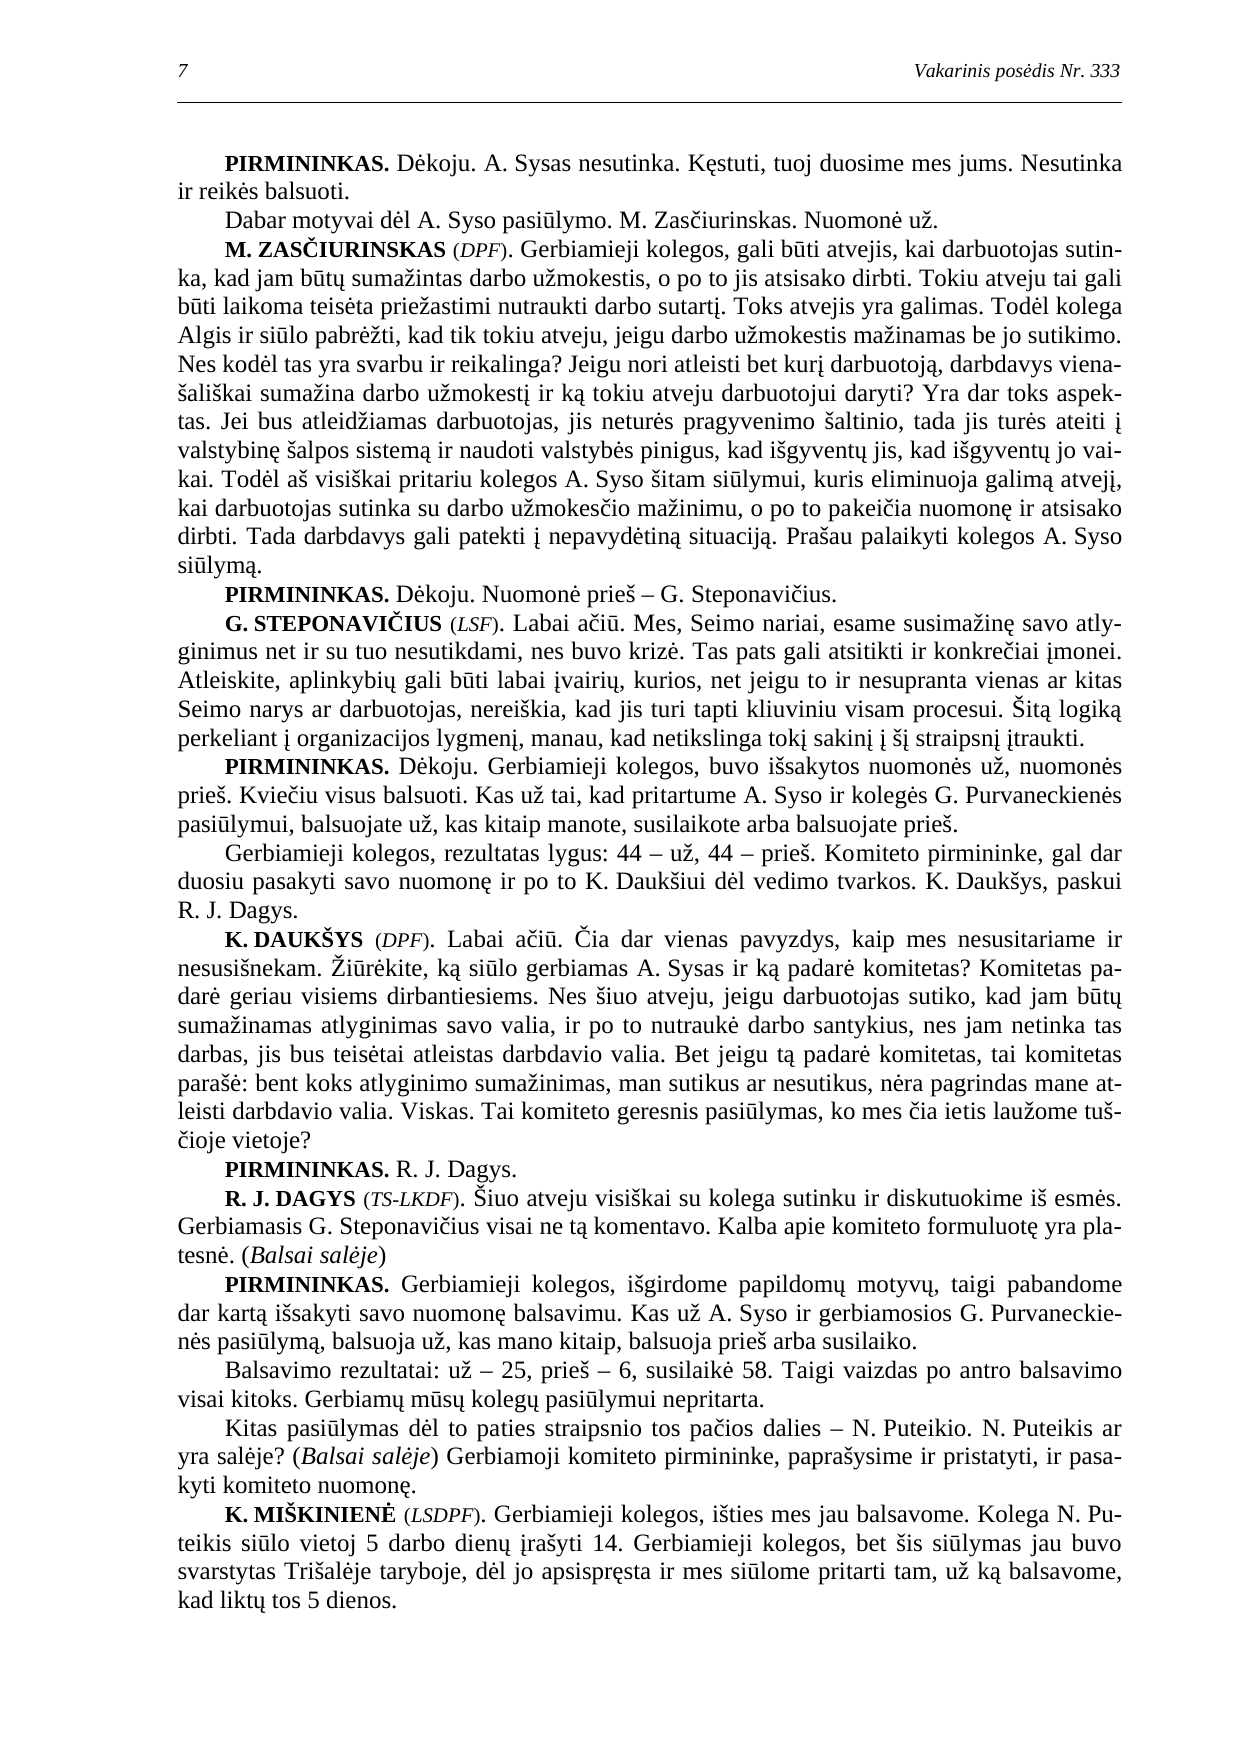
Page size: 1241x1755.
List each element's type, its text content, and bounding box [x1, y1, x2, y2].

text PIRMININKAS. Dė­ko­ju. Ger­bia­mie­ji ko­le­gos, bu­vo iš­sa­ky­tos nuo­mo­nės už, nuo­mo­nės prieš. Kvie­čiu vi­sus bal­suo­ti. Kas už tai, kad pri­tar­tu­me A. Sy­so ir ko­le­gės G. Pur­va­nec­kie­nės pa­siū­ly­mui, bal­suo­ja­te už, kas ki­taip ma­no­te, su­si­lai­ko­te ar­ba bal­suo­ja­te prieš. [177, 751, 1122, 838]
text PIRMININKAS. Ger­bia­mie­ji ko­le­gos, iš­gir­do­me pa­pil­do­mų mo­ty­vų, tai­gi pa­ban­do­me dar kar­tą iš­sa­ky­ti sa­vo nuo­mo­nę bal­sa­vi­mu. Kas už A. Sy­so ir ger­bia­mo­sios G. Pur­va­nec­kie­nės pa­siū­ly­mą, bal­suo­ja už, kas ma­no ki­taip, bal­suo­ja prieš ar­ba su­si­lai­ko. [177, 1269, 1122, 1355]
text G. STEPONAVIČIUS (LSF). La­bai ačiū. Mes, Sei­mo na­riai, esa­me su­si­ma­ži­nę sa­vo at­ly­gi­ni­mus net ir su tuo ne­su­tik­da­mi, nes bu­vo kri­zė. Tas pats ga­li at­si­tik­ti ir kon­kre­čiai įmo­nei. At­leis­ki­te, ap­lin­ky­bių ga­li bū­ti la­bai įvai­rių, ku­rios, net jei­gu to ir ne­su­pran­ta vie­nas ar ki­tas Sei­mo na­rys ar dar­buo­to­jas, ne­reiš­kia, kad jis tu­ri tap­ti kliu­vi­niu vi­sam pro­ce­sui. Ši­tą lo­gi­ką per­ke­liant į or­ga­ni­za­ci­jos lyg­me­nį, ma­nau, kad ne­tiks­lin­ga to­kį sa­ki­nį į šį straips­nį įtrauk­ti. [177, 608, 1122, 751]
text R. J. DAGYS (TS-LKDF). Šiuo at­ve­ju vi­siš­kai su ko­le­ga su­tin­ku ir dis­ku­tuo­ki­me iš es­mės. Ger­bia­ma­sis G. Ste­po­na­vi­čius vi­sai ne tą ko­men­ta­vo. Kal­ba apie ko­mi­te­to for­mu­luo­tę yra pla­tes­nė. (Bal­sai sa­lė­je) [177, 1183, 1122, 1269]
text Ger­bia­mie­ji ko­le­gos, re­zul­ta­tas ly­gus: 44 – už, 44 – prieš. Ko­mi­te­to pir­mi­nin­ke, gal dar duo­siu pa­sa­ky­ti sa­vo nuo­mo­nę ir po to K. Dauk­šiui dėl ve­di­mo tvar­kos. K. Dauk­šys, pas­kui R. J. Da­gys. [177, 838, 1122, 924]
text Da­bar mo­ty­vai dėl A. Sy­so pa­siū­ly­mo. M. Zas­čiu­rins­kas. Nuo­mo­nė už. [177, 205, 1122, 234]
text PIRMININKAS. R. J. Da­gys. [177, 1154, 1122, 1183]
text Ki­tas pa­siū­ly­mas dėl to pa­ties straips­nio tos pa­čios da­lies – N. Pu­tei­kio. N. Pu­tei­kis ar yra sa­lė­je? (Bal­sai sa­lė­je) Ger­bia­mo­ji ko­mi­te­to pir­mi­nin­ke, pa­pra­šy­si­me ir pri­sta­ty­ti, ir pa­sa­ky­ti ko­mi­te­to nuo­mo­nę. [177, 1413, 1122, 1499]
text M. ZASČIURINSKAS (DPF). Ger­bia­mie­ji ko­le­gos, ga­li bū­ti at­ve­jis, kai dar­buo­to­jas su­tin­ka, kad jam bū­tų su­ma­žin­tas dar­bo už­mo­kes­tis, o po to jis at­si­sa­ko dirb­ti. To­kiu at­ve­ju tai ga­li bū­ti lai­ko­ma tei­sė­ta prie­žas­ti­mi nu­trauk­ti dar­bo su­tar­tį. Toks at­ve­jis yra ga­li­mas. To­dėl ko­le­ga Al­gis ir siū­lo pa­brėž­ti, kad tik to­kiu at­ve­ju, jei­gu dar­bo už­mo­kes­tis ma­ži­na­mas be jo su­ti­ki­mo. Nes ko­dėl tas yra svar­bu ir rei­ka­lin­ga? Jei­gu no­ri at­leis­ti bet ku­rį dar­buo­to­ją, darb­da­vys vie­na­ša­liš­kai su­ma­ži­na dar­bo už­mo­kes­tį ir ką to­kiu at­ve­ju dar­buo­to­jui da­ry­ti? Yra dar toks as­pek­tas. Jei bus at­lei­džia­mas dar­buo­to­jas, jis ne­tu­rės pra­gy­ve­ni­mo šal­ti­nio, ta­da jis tu­rės at­ei­ti į vals­ty­bi­nę šal­pos sis­te­mą ir nau­do­ti vals­ty­bės pi­ni­gus, kad iš­gy­ven­tų jis, kad iš­gy­ven­tų jo vai­kai. To­dėl aš vi­siš­kai pri­ta­riu ko­le­gos A. Sy­so ši­tam siū­ly­mui, ku­ris eli­mi­nuo­ja ga­li­mą at­ve­jį, kai dar­buo­to­jas su­tin­ka su dar­bo už­mo­kes­čio ma­ži­ni­mu, o po to pa­kei­čia nuo­mo­nę ir ­at­si­sa­ko dirb­ti. Ta­da darb­da­vys ga­li pa­tek­ti į ne­pa­vy­dė­ti­ną si­tu­a­ci­ją. Pra­šau pa­lai­ky­ti ko­le­gos A. Sy­so siū­ly­mą. [177, 234, 1122, 579]
text PIRMININKAS. Dė­ko­ju. Nuo­mo­nė prieš – G. Ste­po­na­vi­čius. [177, 579, 1122, 608]
text K. DAUKŠYS (DPF). La­bai ačiū. Čia dar vie­nas pa­vyz­dys, kaip mes ne­su­si­ta­ria­me ir nesu­si­šne­kam. Žiū­rė­ki­te, ką siū­lo ger­bia­mas A. Sy­sas ir ką pa­da­rė ko­mi­te­tas? Ko­mi­te­tas pa­da­rė ge­riau vi­siems dir­ban­tie­siems. Nes šiuo at­ve­ju, jei­gu dar­buo­to­jas su­ti­ko, kad jam bū­tų su­ma­ži­na­mas at­ly­gi­ni­mas sa­vo va­lia, ir po to nu­trau­kė dar­bo san­ty­kius, nes jam ne­tin­ka tas dar­bas, jis bus tei­sė­tai at­leis­tas darb­da­vio va­lia. Bet jei­gu tą pa­da­rė ko­mi­te­tas, tai ko­mi­te­tas pa­ra­šė: bent koks at­ly­gi­ni­mo su­ma­ži­ni­mas, man su­ti­kus ar ne­su­ti­kus, nė­ra pa­grin­das ma­ne at­leis­ti darb­da­vio va­lia. Vis­kas. Tai ko­mi­te­to ge­res­nis pa­siū­ly­mas, ko mes čia ie­tis lau­žo­me tuš­čio­je vie­to­je? [177, 924, 1122, 1154]
text K. MIŠKINIENĖ (LSDPF). Ger­bia­mie­ji ko­le­gos, iš­ties mes jau bal­sa­vo­me. Ko­le­ga N. Pu­tei­kis siū­lo vie­toj 5 dar­bo die­nų įra­šy­ti 14. Ger­bia­mie­ji ko­le­gos, bet šis siū­ly­mas jau bu­vo svars­ty­tas Tri­ša­lė­je ta­ry­bo­je, dėl jo ap­si­spręs­ta ir mes siū­lo­me pri­tar­ti tam, už ką bal­sa­vo­me, kad lik­tų tos 5 die­nos. [177, 1499, 1122, 1614]
text Bal­sa­vi­mo re­zul­ta­tai: už – 25, prieš – 6, su­si­lai­kė 58. Tai­gi vaiz­das po an­tro bal­sa­vi­mo vi­sai ki­toks. Ger­bia­mų mū­sų ko­le­gų pa­siū­ly­mui ne­pri­tar­ta. [177, 1355, 1122, 1413]
text PIRMININKAS. Dė­ko­ju. A. Sy­sas ne­su­tin­ka. Kęs­tu­ti, tuoj duo­si­me mes jums. Ne­su­tin­ka ir rei­kės bal­suo­ti. [177, 148, 1122, 205]
